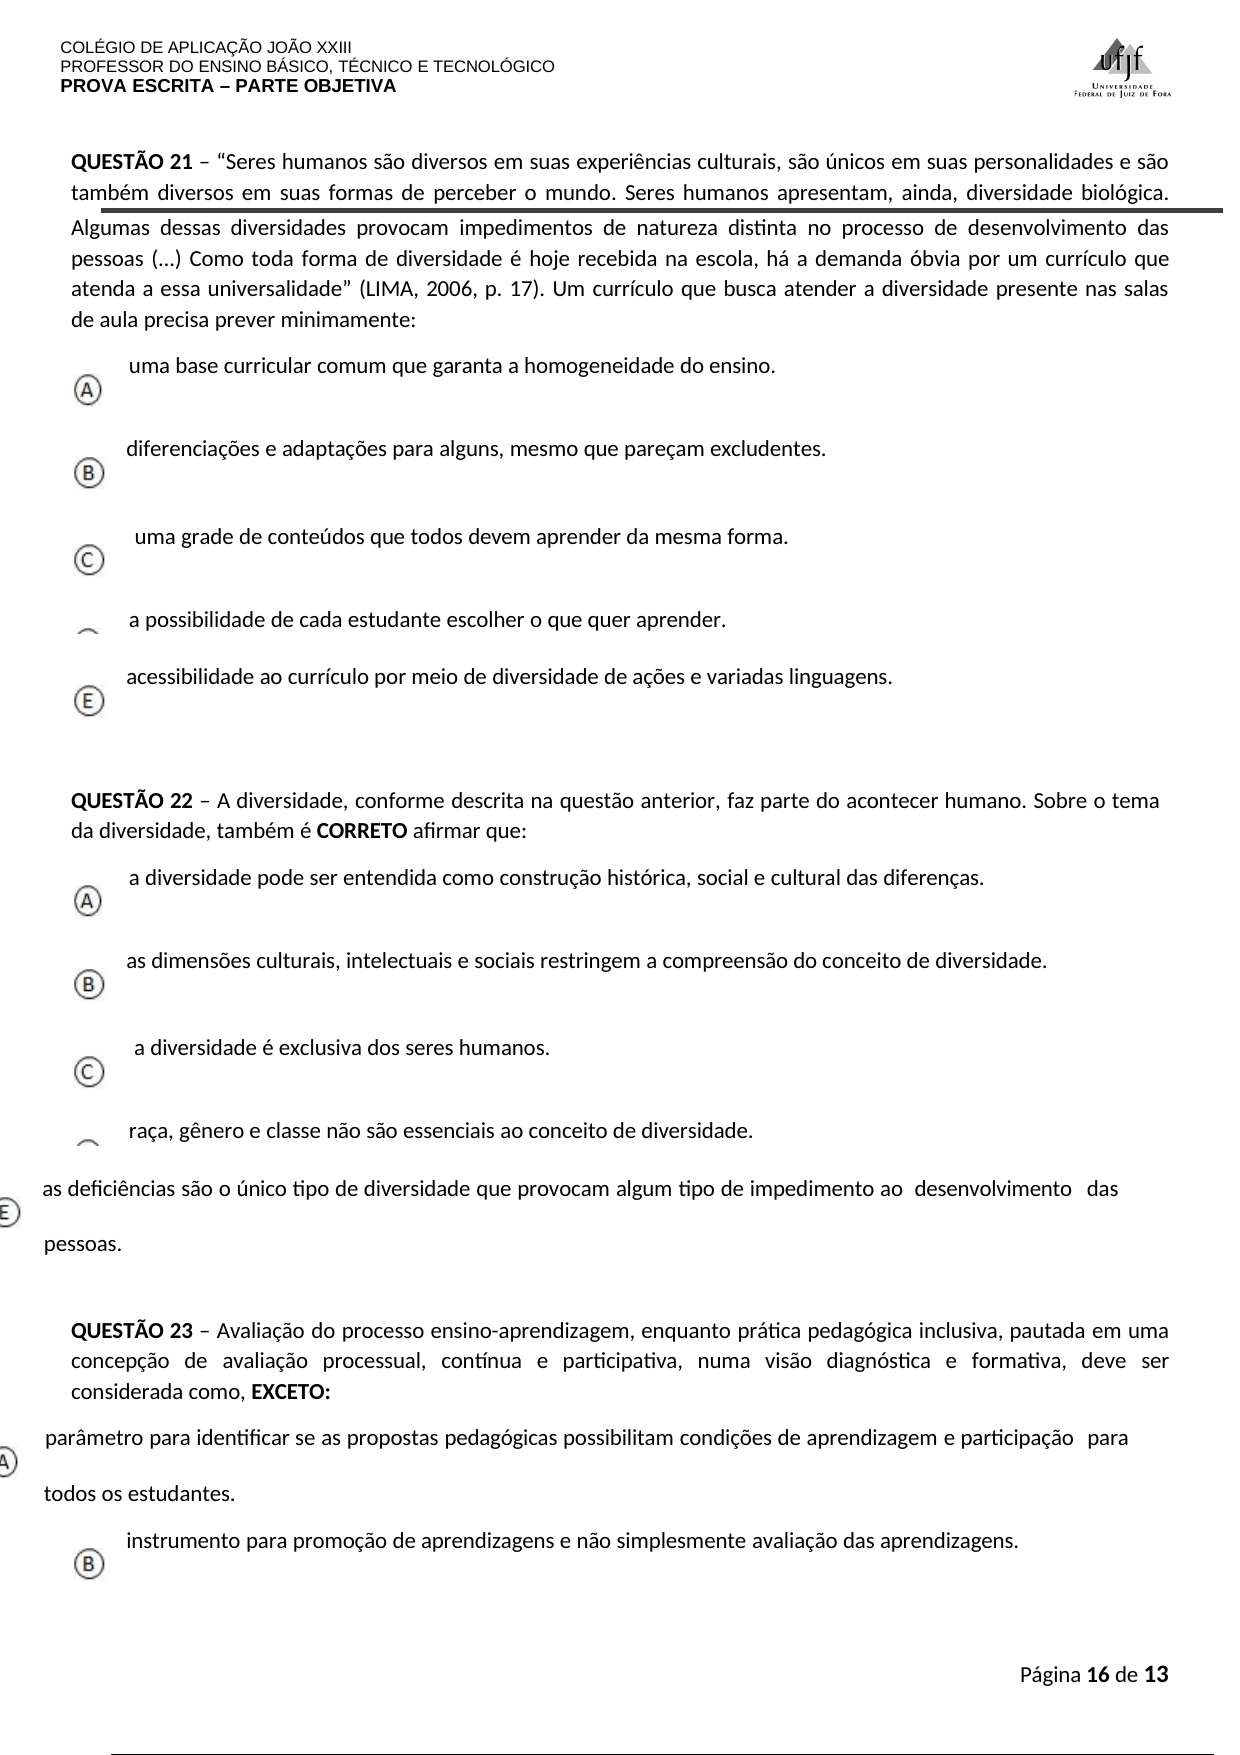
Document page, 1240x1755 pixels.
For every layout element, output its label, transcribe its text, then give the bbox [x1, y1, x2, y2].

text as deficiências são o único tipo de diversidade que provocam algum tipo de impedimento ao desenvolvimento das pessoas. [0, 1174, 1183, 1257]
text diferenciações e adaptações para alguns, mesmo que pareçam excludentes. uma grade de conteúdos que todos devem aprender da mesma forma. [73, 434, 834, 577]
text acessibilidade ao currículo por meio de diversidade de ações e variadas linguagens. [73, 662, 1194, 717]
text QUESTÃO 21 – “Seres humanos são diversos em suas experiências culturais, são únicos em suas personalidades e são também diversos em suas formas de perceber o mundo. Seres humanos apresentam, ainda, diversidade biológica. Algumas dessas diversidades provocam impedimentos de natureza distinta no processo de desenvolvimento das pessoas (...) Como toda forma de diversidade é hoje recebida na escola, há a demanda óbvia por um currículo que atenda a essa universalidade” (LIMA, 2006, p. 17). Um currículo que busca atender a diversidade presente nas salas de aula precisa prever minimamente: [71, 147, 1170, 333]
text QUESTÃO 22 – A diversidade, conforme descrita na questão anterior, faz parte do acontecer humano. Sobre o tema da diversidade, também é CORRETO afirmar que: [71, 786, 1169, 845]
text a possibilidade de cada estudante escolher o que quer aprender. [73, 602, 1194, 634]
text instrumento para promoção de aprendizagens e não simplesmente avaliação das aprendizagens. [73, 1526, 1194, 1581]
text parâmetro para identificar se as propostas pedagógicas possibilitam condições de aprendizagem e participação para todos os estudantes. [0, 1423, 1183, 1507]
text QUESTÃO 23 – Avaliação do processo ensino-aprendizagem, enquanto prática pedagógica inclusiva, pautada em uma concepção de avaliação processual, contínua e participativa, numa visão diagnóstica e formativa, deve ser considerada como, EXCETO: [71, 1316, 1170, 1405]
text uma base curricular comum que garanta a homogeneidade do ensino. [73, 351, 1194, 407]
text a diversidade pode ser entendida como construção histórica, social e cultural das diferenças. [73, 863, 1194, 917]
text as dimensões culturais, intelectuais e sociais restringem a compreensão do conceito de diversidade. a diversidade é exclusiva dos seres humanos. [73, 946, 1058, 1088]
text raça, gênero e classe não são essenciais ao conceito de diversidade. [73, 1114, 1194, 1145]
